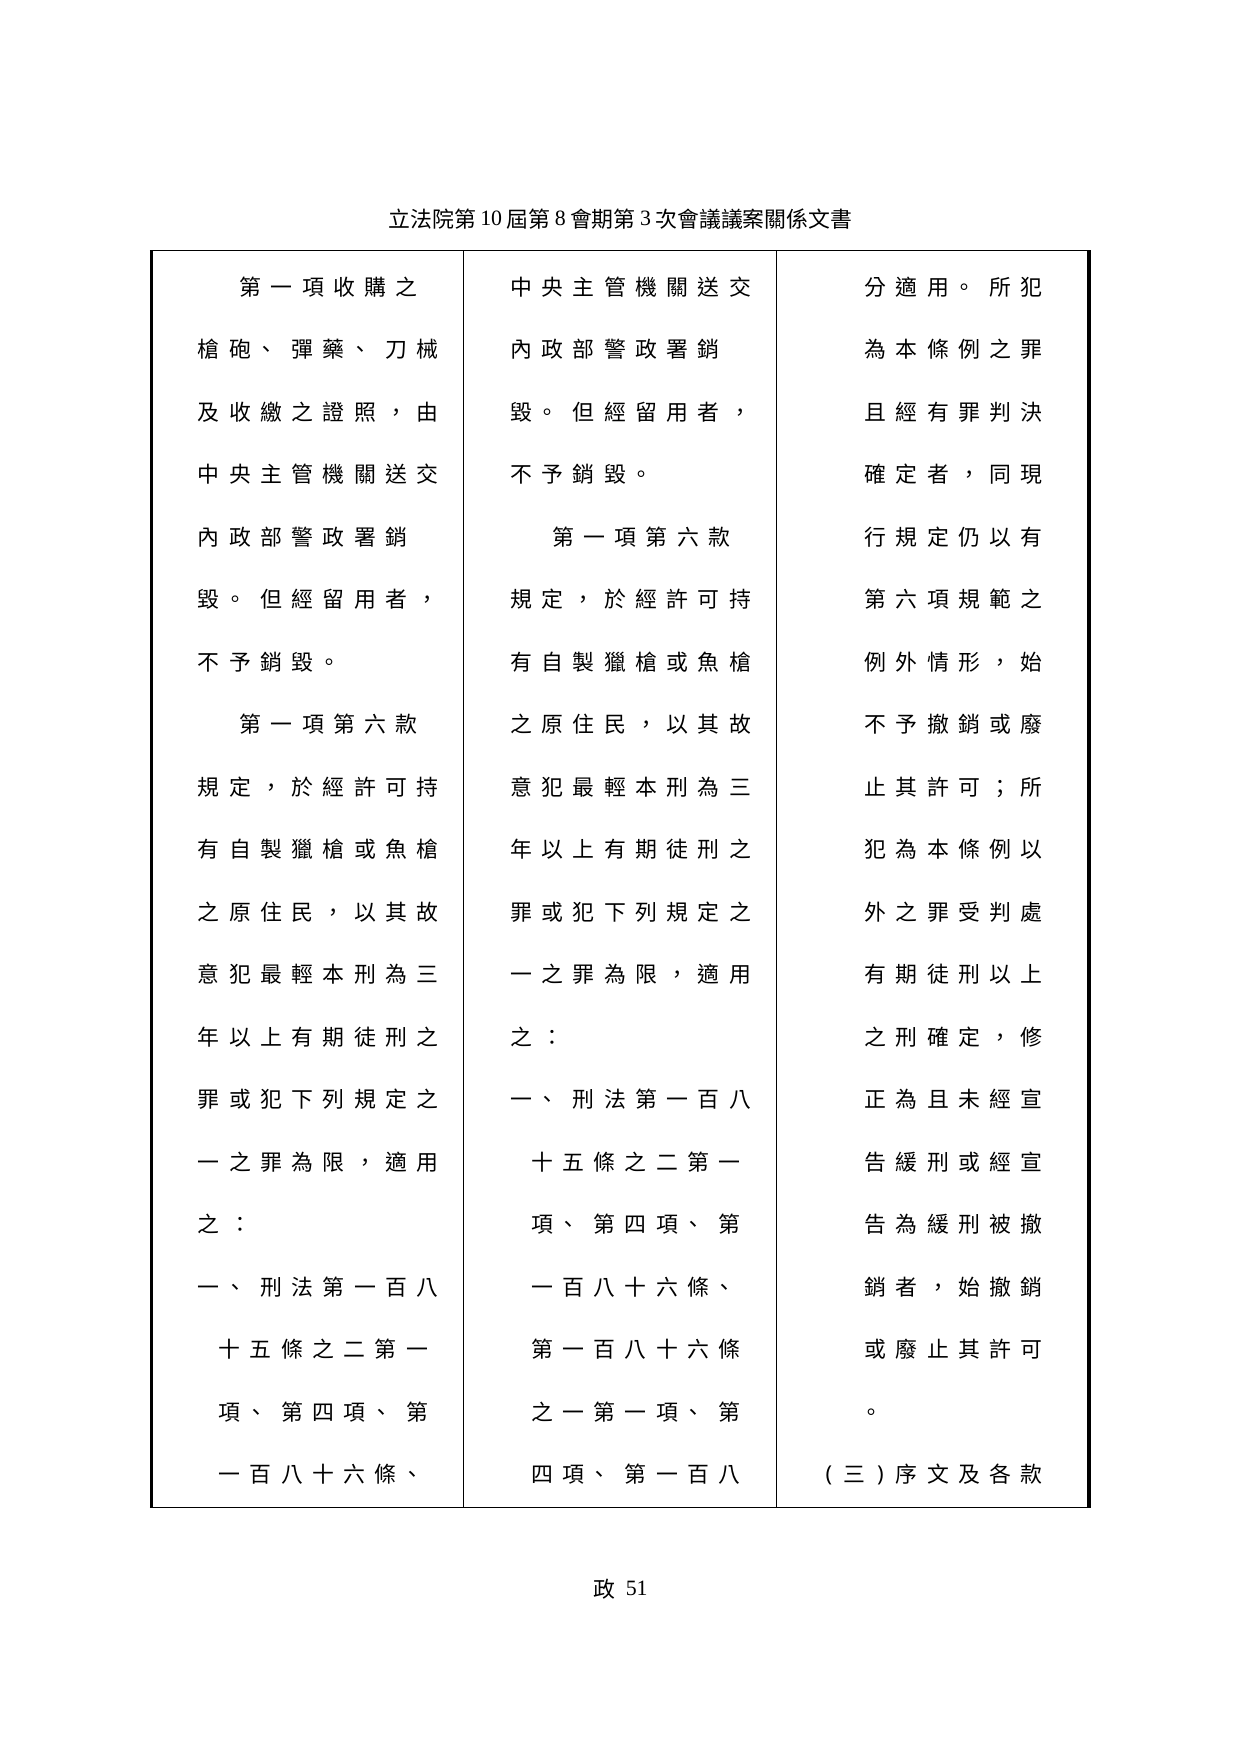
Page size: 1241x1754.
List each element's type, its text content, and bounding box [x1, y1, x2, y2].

table_cell 第一項收購之槍砲、彈藥、刀械及收繳之證照，由中央主管機關送交內政部警政署銷毀。但經留用者，不予銷毀。 第一項第六款規定，於經許可持有自製獵槍或魚槍之原住民，以其故意犯最輕本刑為三年以上有期徒刑之罪或犯下列規定之一之罪為限，適用之： 一、刑法第一百八十五條之二第一項、第四項、第一百八十六條、 [153, 251, 463, 1507]
table_cell 分適用。所犯為本條例之罪且經有罪判決確定者，同現行規定仍以有第六項規範之例外情形，始不予撤銷或廢止其許可；所犯為本條例以外之罪受判處有期徒刑以上之刑確定，修正為且未經宣告緩刑或經宣告為緩刑被撤銷者，始撤銷或廢止其許可。 (三)序文及各款 [777, 251, 1087, 1507]
table_cell 中央主管機關送交內政部警政署銷毀。但經留用者，不予銷毀。 第一項第六款規定，於經許可持有自製獵槍或魚槍之原住民，以其故意犯最輕本刑為三年以上有期徒刑之罪或犯下列規定之一之罪為限，適用之： 一、刑法第一百八十五條之二第一項、第四項、第一百八十六條、第一百八十六條之一第一項、第四項、第一百八 [464, 251, 776, 1507]
